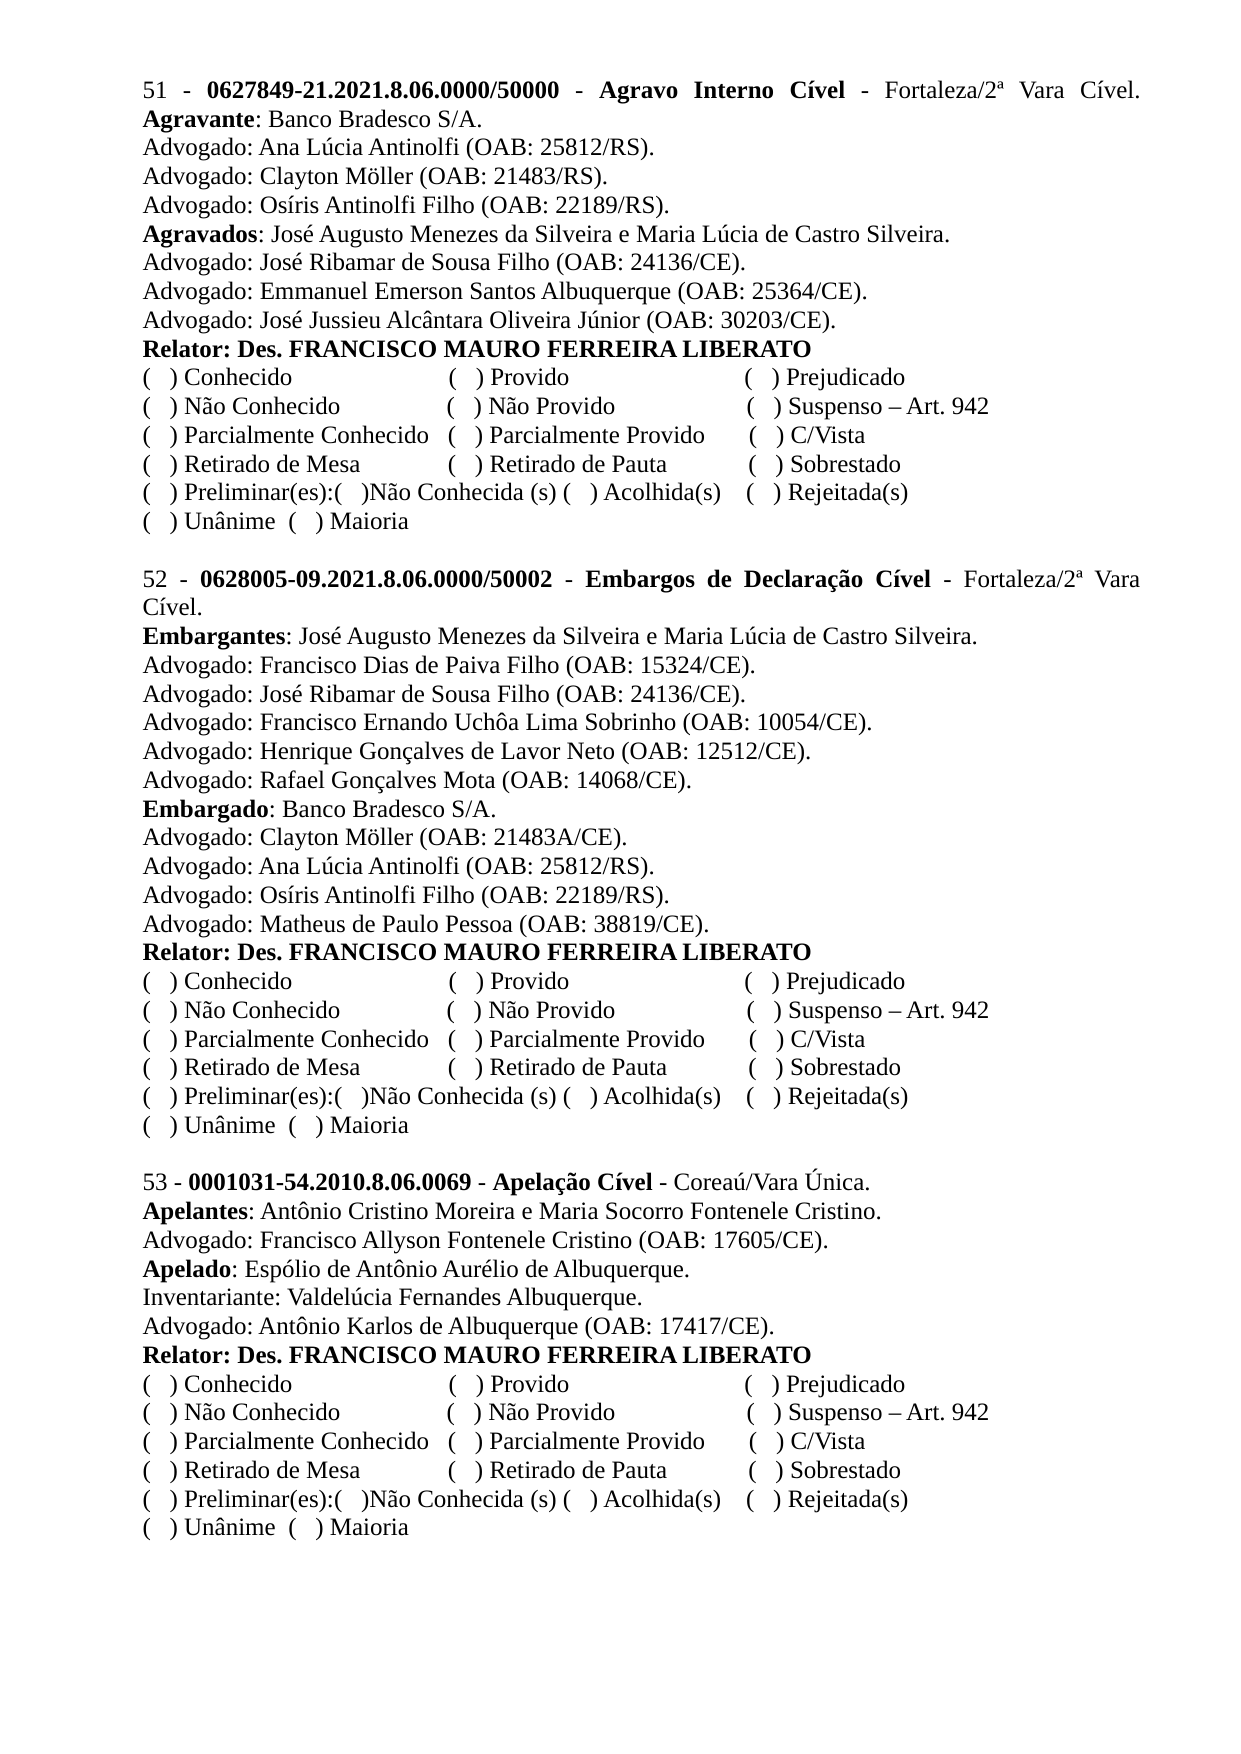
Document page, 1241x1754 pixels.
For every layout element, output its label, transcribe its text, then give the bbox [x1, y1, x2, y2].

text ( ) Preliminar(es):( )Não Conhecida (s) ( ) Acolhida(s) ( ) Rejeitada(s) [142, 1484, 1158, 1512]
text Advogado: Francisco Ernando Uchôa Lima Sobrinho (OAB: 10054/CE). [142, 707, 1141, 736]
text Advogado: Osíris Antinolfi Filho (OAB: 22189/RS). [142, 190, 1141, 219]
text Advogado: Rafael Gonçalves Mota (OAB: 14068/CE). [142, 765, 1141, 794]
text ( ) Conhecido ( ) Provido ( ) Prejudicado [142, 362, 1141, 391]
text Apelado: Espólio de Antônio Aurélio de Albuquerque. [142, 1254, 1141, 1282]
text Advogado: José Jussieu Alcântara Oliveira Júnior (OAB: 30203/CE). [142, 305, 1141, 334]
text 51 - 0627849-21.2021.8.06.0000/50000 - Agravo Interno Cível - Fortaleza/2ª Vara Cível. Agravante: Banco Bradesco S/A. [142, 75, 1141, 132]
text Advogado: Osíris Antinolfi Filho (OAB: 22189/RS). [142, 880, 1141, 909]
text ( ) Unânime ( ) Maioria [142, 1512, 1158, 1541]
text Advogado: Emmanuel Emerson Santos Albuquerque (OAB: 25364/CE). [142, 276, 1141, 305]
text ( ) Retirado de Mesa ( ) Retirado de Pauta ( ) Sobrestado [142, 1455, 1158, 1484]
text Advogado: Clayton Möller (OAB: 21483/RS). [142, 161, 1141, 190]
text ( ) Retirado de Mesa ( ) Retirado de Pauta ( ) Sobrestado [142, 449, 1158, 477]
text ( ) Conhecido ( ) Provido ( ) Prejudicado [142, 966, 1141, 995]
text Advogado: Ana Lúcia Antinolfi (OAB: 25812/RS). [142, 851, 1141, 880]
text ( ) Não Conhecido ( ) Não Provido ( ) Suspenso – Art. 942 [142, 391, 1158, 420]
text ( ) Parcialmente Conhecido ( ) Parcialmente Provido ( ) C/Vista [142, 1426, 1158, 1455]
text ( ) Preliminar(es):( )Não Conhecida (s) ( ) Acolhida(s) ( ) Rejeitada(s) [142, 1081, 1158, 1110]
text ( ) Preliminar(es):( )Não Conhecida (s) ( ) Acolhida(s) ( ) Rejeitada(s) [142, 477, 1158, 506]
text Advogado: José Ribamar de Sousa Filho (OAB: 24136/CE). [142, 247, 1141, 276]
text Advogado: Clayton Möller (OAB: 21483A/CE). [142, 822, 1141, 851]
text 53 - 0001031-54.2010.8.06.0069 - Apelação Cível - Coreaú/Vara Única. [142, 1167, 1141, 1196]
text Advogado: Francisco Allyson Fontenele Cristino (OAB: 17605/CE). [142, 1225, 1141, 1254]
text Relator: Des. FRANCISCO MAURO FERREIRA LIBERATO [142, 1340, 1141, 1369]
text Advogado: Francisco Dias de Paiva Filho (OAB: 15324/CE). [142, 650, 1141, 679]
text Advogado: Henrique Gonçalves de Lavor Neto (OAB: 12512/CE). [142, 736, 1141, 765]
text Advogado: Matheus de Paulo Pessoa (OAB: 38819/CE). [142, 909, 1141, 937]
text Advogado: Ana Lúcia Antinolfi (OAB: 25812/RS). [142, 132, 1141, 161]
text ( ) Parcialmente Conhecido ( ) Parcialmente Provido ( ) C/Vista [142, 1024, 1158, 1052]
text ( ) Conhecido ( ) Provido ( ) Prejudicado [142, 1369, 1141, 1397]
text ( ) Retirado de Mesa ( ) Retirado de Pauta ( ) Sobrestado [142, 1052, 1158, 1081]
text Inventariante: Valdelúcia Fernandes Albuquerque. [142, 1282, 1141, 1311]
text ( ) Não Conhecido ( ) Não Provido ( ) Suspenso – Art. 942 [142, 995, 1158, 1024]
text Apelantes: Antônio Cristino Moreira e Maria Socorro Fontenele Cristino. [142, 1196, 1141, 1225]
text Agravados: José Augusto Menezes da Silveira e Maria Lúcia de Castro Silveira. [142, 219, 1141, 247]
text 52 - 0628005-09.2021.8.06.0000/50002 - Embargos de Declaração Cível - Fortaleza/2ª Vara Cível. [142, 564, 1141, 621]
text Advogado: Antônio Karlos de Albuquerque (OAB: 17417/CE). [142, 1311, 1141, 1340]
text ( ) Não Conhecido ( ) Não Provido ( ) Suspenso – Art. 942 [142, 1397, 1158, 1426]
text Embargado: Banco Bradesco S/A. [142, 794, 1141, 822]
text Relator: Des. FRANCISCO MAURO FERREIRA LIBERATO [142, 334, 1141, 362]
text Embargantes: José Augusto Menezes da Silveira e Maria Lúcia de Castro Silveira. [142, 621, 1141, 650]
text ( ) Unânime ( ) Maioria [142, 1110, 1158, 1139]
text Advogado: José Ribamar de Sousa Filho (OAB: 24136/CE). [142, 679, 1141, 707]
text Relator: Des. FRANCISCO MAURO FERREIRA LIBERATO [142, 937, 1141, 966]
text ( ) Unânime ( ) Maioria [142, 506, 1158, 535]
text ( ) Parcialmente Conhecido ( ) Parcialmente Provido ( ) C/Vista [142, 420, 1158, 449]
